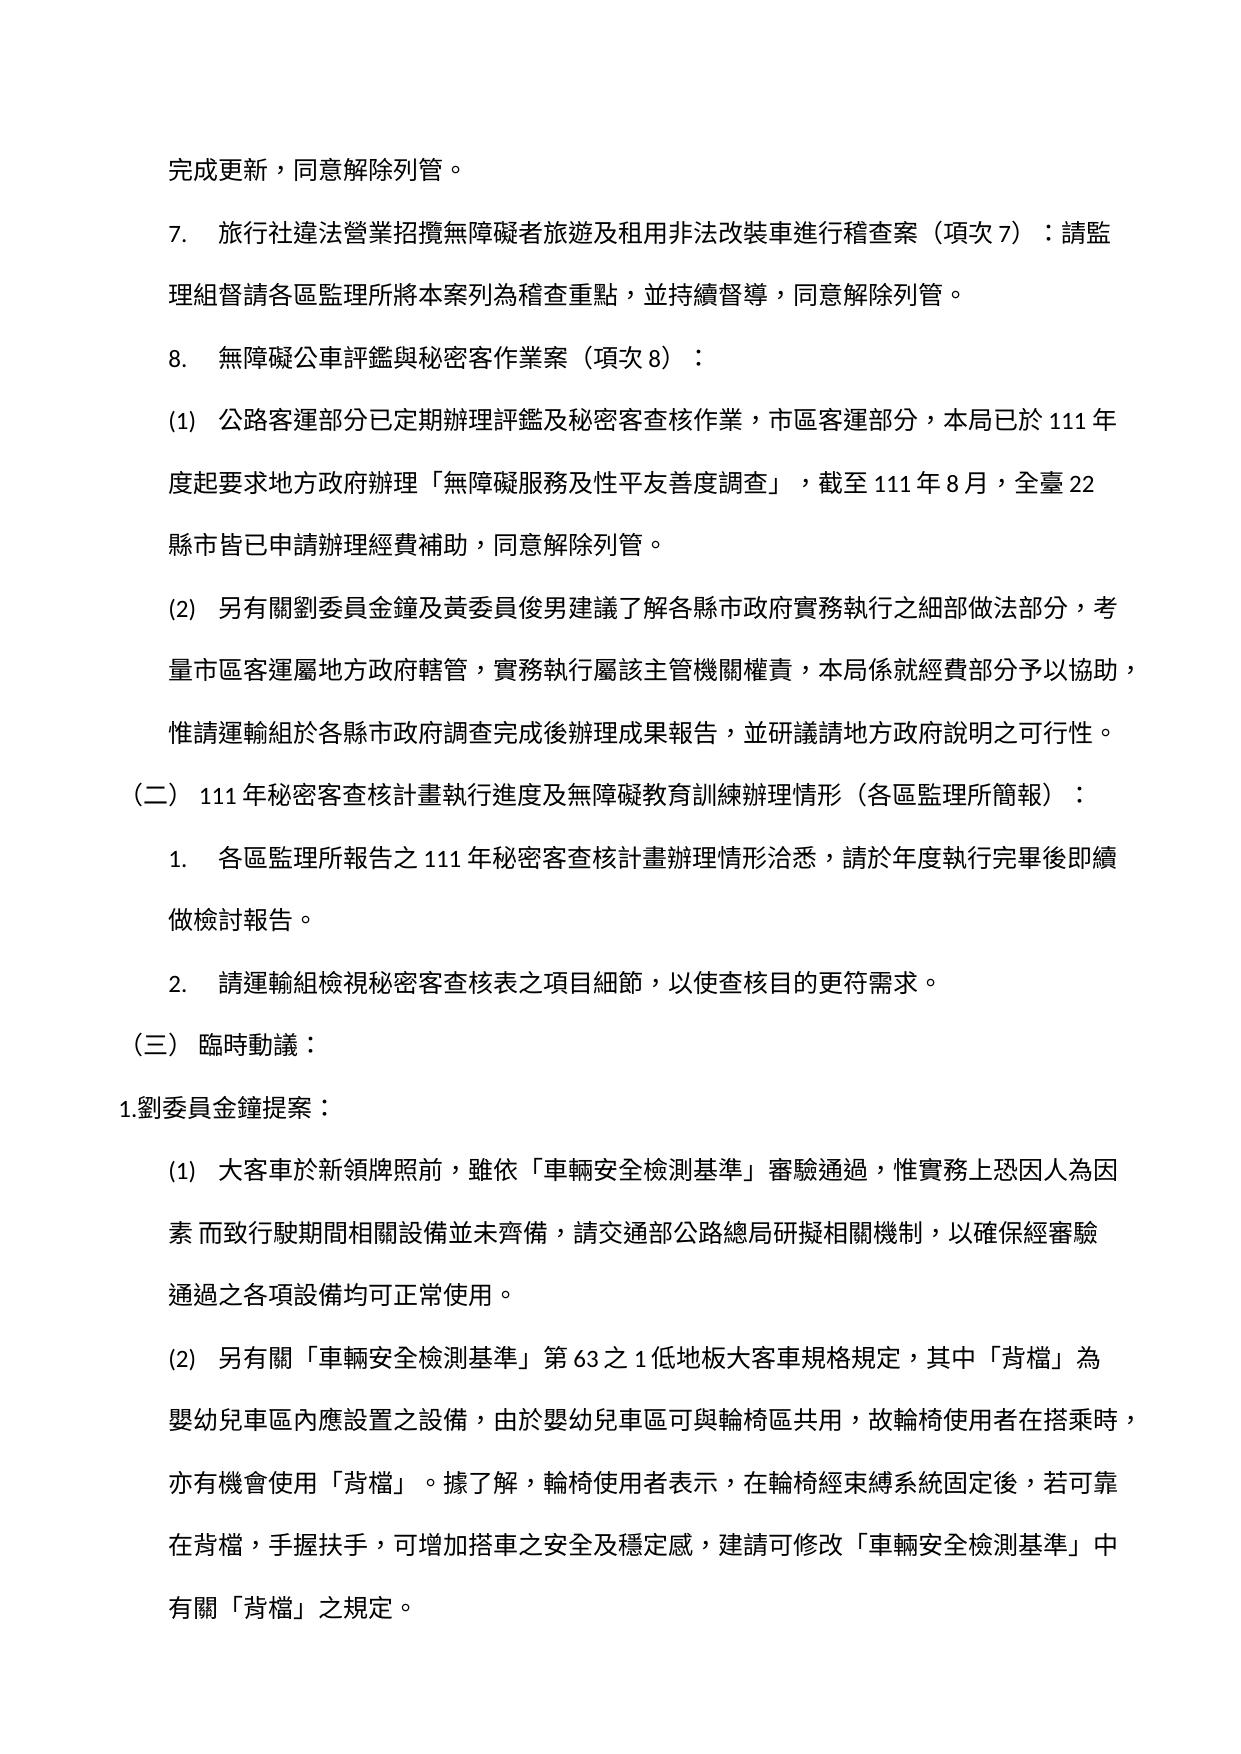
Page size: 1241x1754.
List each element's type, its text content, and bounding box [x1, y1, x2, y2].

list 另有關劉委員金鐘及黃委員俊男建議了解各縣市政府實務執行之細部做法部分，考量市區客運屬地方政府轄管，實務執行屬該主管機關權責，本局係就經費部分予以協助，惟請運輸組於各縣市政府調查完成後辦理成果報告，並研議請地方政府說明之可行性。 [168, 564, 1122, 752]
list 請運輸組檢視秘密客查核表之項目細節，以使查核目的更符需求。 [168, 939, 1122, 1002]
list 另有關「車輛安全檢測基準」第63之1低地板大客車規格規定，其中「背檔」為嬰幼兒車區內應設置之設備，由於嬰幼兒車區可與輪椅區共用，故輪椅使用者在搭乘時，亦有機會使用「背檔」。據了解，輪椅使用者表示，在輪椅經束縛系統固定後，若可靠在背檔，手握扶手，可增加搭車之安全及穩定感，建請可修改「車輛安全檢測基準」中有關「背檔」之規定。 [168, 1314, 1122, 1627]
list 大客車於新領牌照前，雖依「車輛安全檢測基準」審驗通過，惟實務上恐因人為因素 而致行駛期間相關設備並未齊備，請交通部公路總局研擬相關機制，以確保經審驗通過之各項設備均可正常使用。 [168, 1127, 1122, 1314]
list 完成更新，同意解除列管。 [168, 127, 1122, 189]
list 各區監理所報告之111 年秘密客查核計畫辦理情形洽悉，請於年度執行完畢後即續做檢討報告。 [168, 814, 1122, 939]
text （三） 臨時動議： [118, 1002, 1122, 1064]
list 無障礙公車評鑑與秘密客作業案（項次8）： [168, 314, 1122, 377]
text （二） 111 年秘密客查核計畫執行進度及無障礙教育訓練辦理情形（各區監理所簡報）： [118, 752, 1122, 814]
text 1.劉委員金鐘提案： [118, 1064, 1122, 1127]
list 旅行社違法營業招攬無障礙者旅遊及租用非法改裝車進行稽查案（項次7）：請監理組督請各區監理所將本案列為稽查重點，並持續督導，同意解除列管。 [168, 189, 1122, 314]
list 公路客運部分已定期辦理評鑑及秘密客查核作業，市區客運部分，本局已於111 年度起要求地方政府辦理「無障礙服務及性平友善度調查」，截至111年8月，全臺22縣市皆已申請辦理經費補助，同意解除列管。 [168, 377, 1122, 564]
